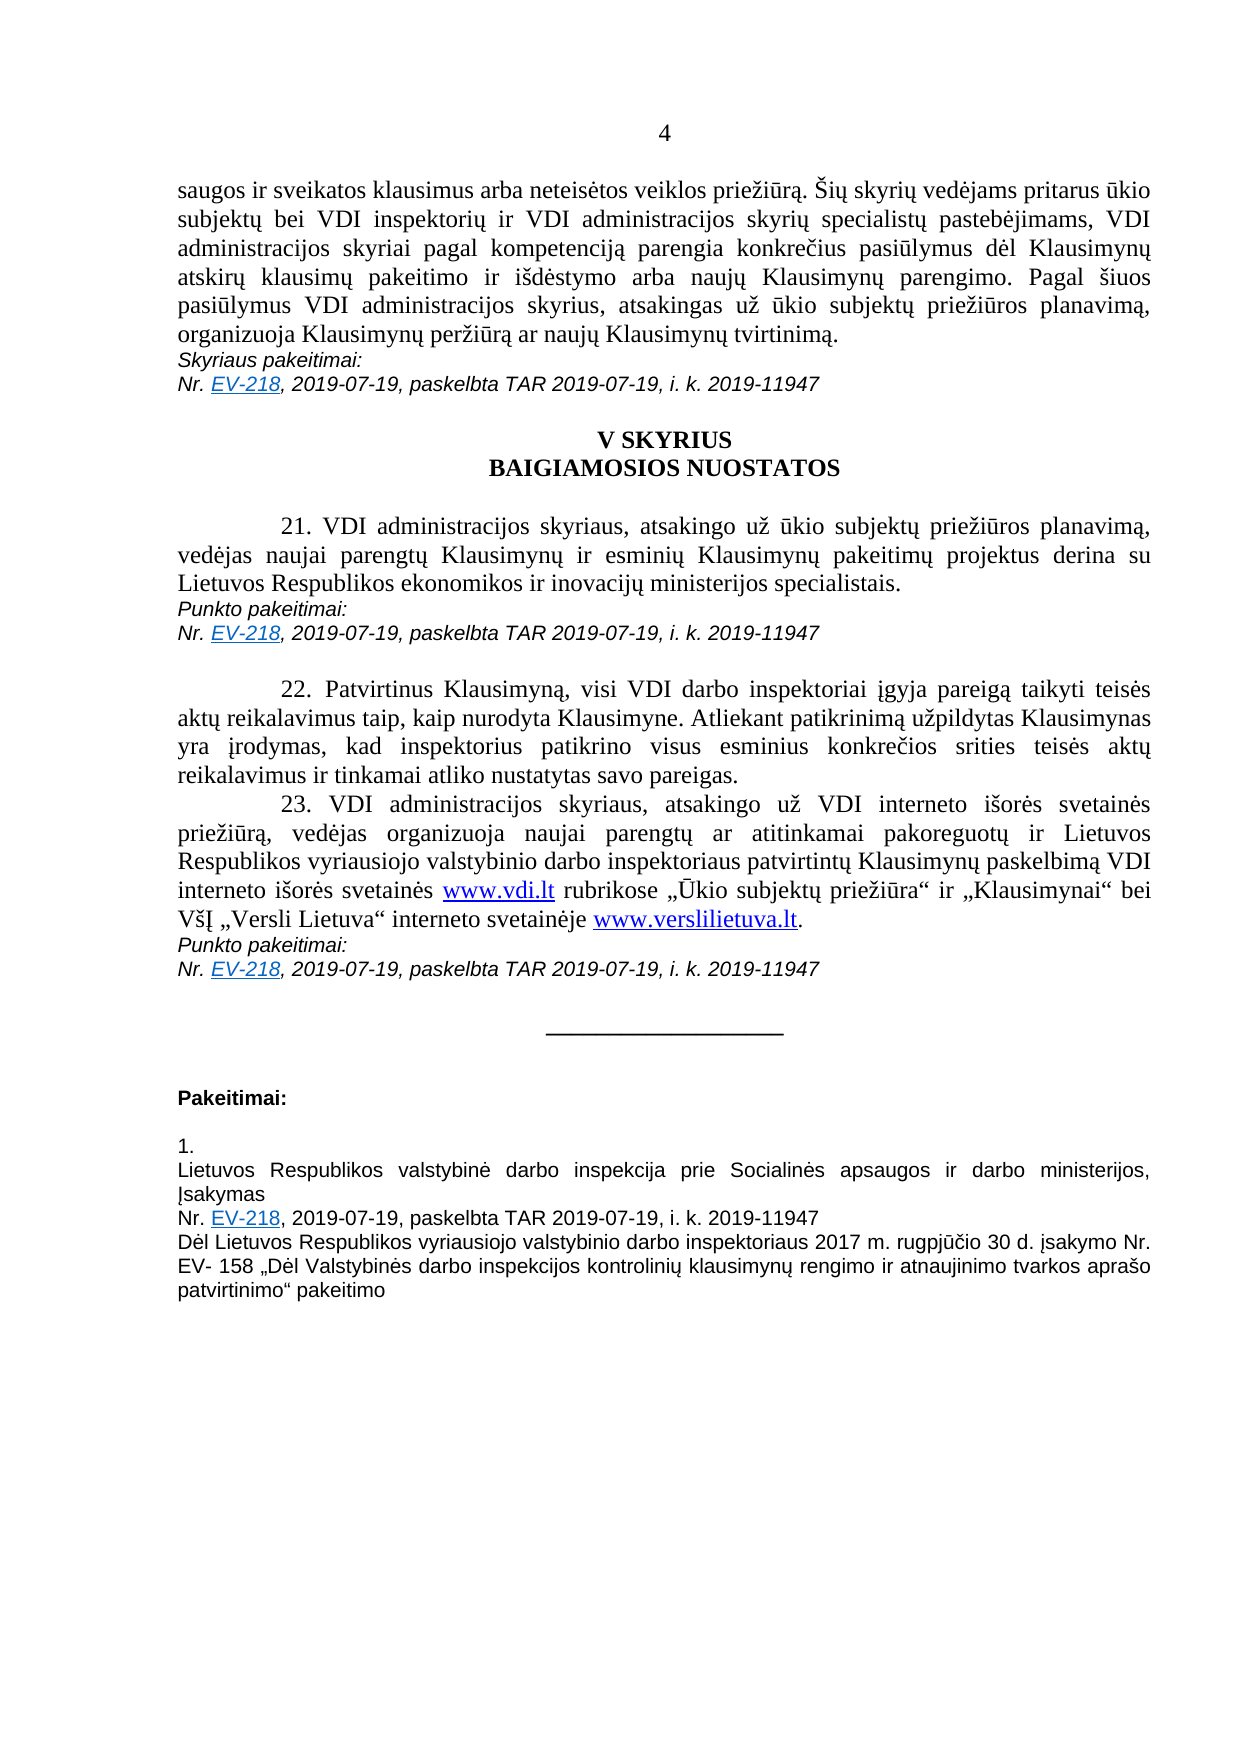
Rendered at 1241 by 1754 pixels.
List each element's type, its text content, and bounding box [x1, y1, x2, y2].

text saugos ir sveikatos klausimus arba neteisėtos veiklos priežiūrą. Šių skyrių vedėjams pritarus ūkio subjektų bei VDI inspektorių ir VDI administracijos skyrių specialistų pastebėjimams, VDI administracijos skyriai pagal kompetenciją parengia konkrečius pasiūlymus dėl Klausimynų atskirų klausimų pakeitimo ir išdėstymo arba naujų Klausimynų parengimo. Pagal šiuos pasiūlymus VDI administracijos skyrius, atsakingas už ūkio subjektų priežiūros planavimą, organizuoja Klausimynų peržiūrą ar naujų Klausimynų tvirtinimą. [177, 176, 1152, 348]
text BAIGIAMOSIOS NUOSTATOS [177, 453, 1152, 482]
text Dėl Lietuvos Respublikos vyriausiojo valstybinio darbo inspektoriaus 2017 m. rugpjūčio 30 d. įsakymo Nr. EV- 158 „Dėl Valstybinės darbo inspekcijos kontrolinių klausimynų rengimo ir atnaujinimo tvarkos aprašo patvirtinimo“ pakeitimo [177, 1230, 1152, 1302]
text 1. [177, 1134, 1152, 1158]
text Punkto pakeitimai: [177, 597, 1152, 621]
text Skyriaus pakeitimai: [177, 348, 1152, 372]
text Nr. EV-218, 2019-07-19, paskelbta TAR 2019-07-19, i. k. 2019-11947 [177, 957, 1152, 981]
text Nr. EV-218, 2019-07-19, paskelbta TAR 2019-07-19, i. k. 2019-11947 [177, 621, 1152, 645]
text ___________________ [177, 1009, 1152, 1038]
text 22. Patvirtinus Klausimyną, visi VDI darbo inspektoriai įgyja pareigą taikyti teisės aktų reikalavimus taip, kaip nurodyta Klausimyne. Atliekant patikrinimą užpildytas Klausimynas yra įrodymas, kad inspektorius patikrino visus esminius konkrečios srities teisės aktų reikalavimus ir tinkamai atliko nustatytas savo pareigas. [177, 674, 1152, 789]
text Lietuvos Respublikos valstybinė darbo inspekcija prie Socialinės apsaugos ir darbo ministerijos, Įsakymas [177, 1158, 1152, 1206]
text 23. VDI administracijos skyriaus, atsakingo už VDI interneto išorės svetainės priežiūrą, vedėjas organizuoja naujai parengtų ar atitinkamai pakoreguotų ir Lietuvos Respublikos vyriausiojo valstybinio darbo inspektoriaus patvirtintų Klausimynų paskelbimą VDI interneto išorės svetainės www.vdi.lt rubrikose „Ūkio subjektų priežiūra“ ir „Klausimynai“ bei VšĮ „Versli Lietuva“ interneto svetainėje www.verslilietuva.lt. [177, 789, 1152, 933]
text Nr. EV-218, 2019-07-19, paskelbta TAR 2019-07-19, i. k. 2019-11947 [177, 372, 1152, 396]
text Nr. EV-218, 2019-07-19, paskelbta TAR 2019-07-19, i. k. 2019-11947 [177, 1206, 1152, 1230]
text 21. VDI administracijos skyriaus, atsakingo už ūkio subjektų priežiūros planavimą, vedėjas naujai parengtų Klausimynų ir esminių Klausimynų pakeitimų projektus derina su Lietuvos Respublikos ekonomikos ir inovacijų ministerijos specialistais. [177, 511, 1152, 597]
text V SKYRIUS [177, 425, 1152, 453]
text Punkto pakeitimai: [177, 933, 1152, 957]
text Pakeitimai: [177, 1086, 1152, 1110]
